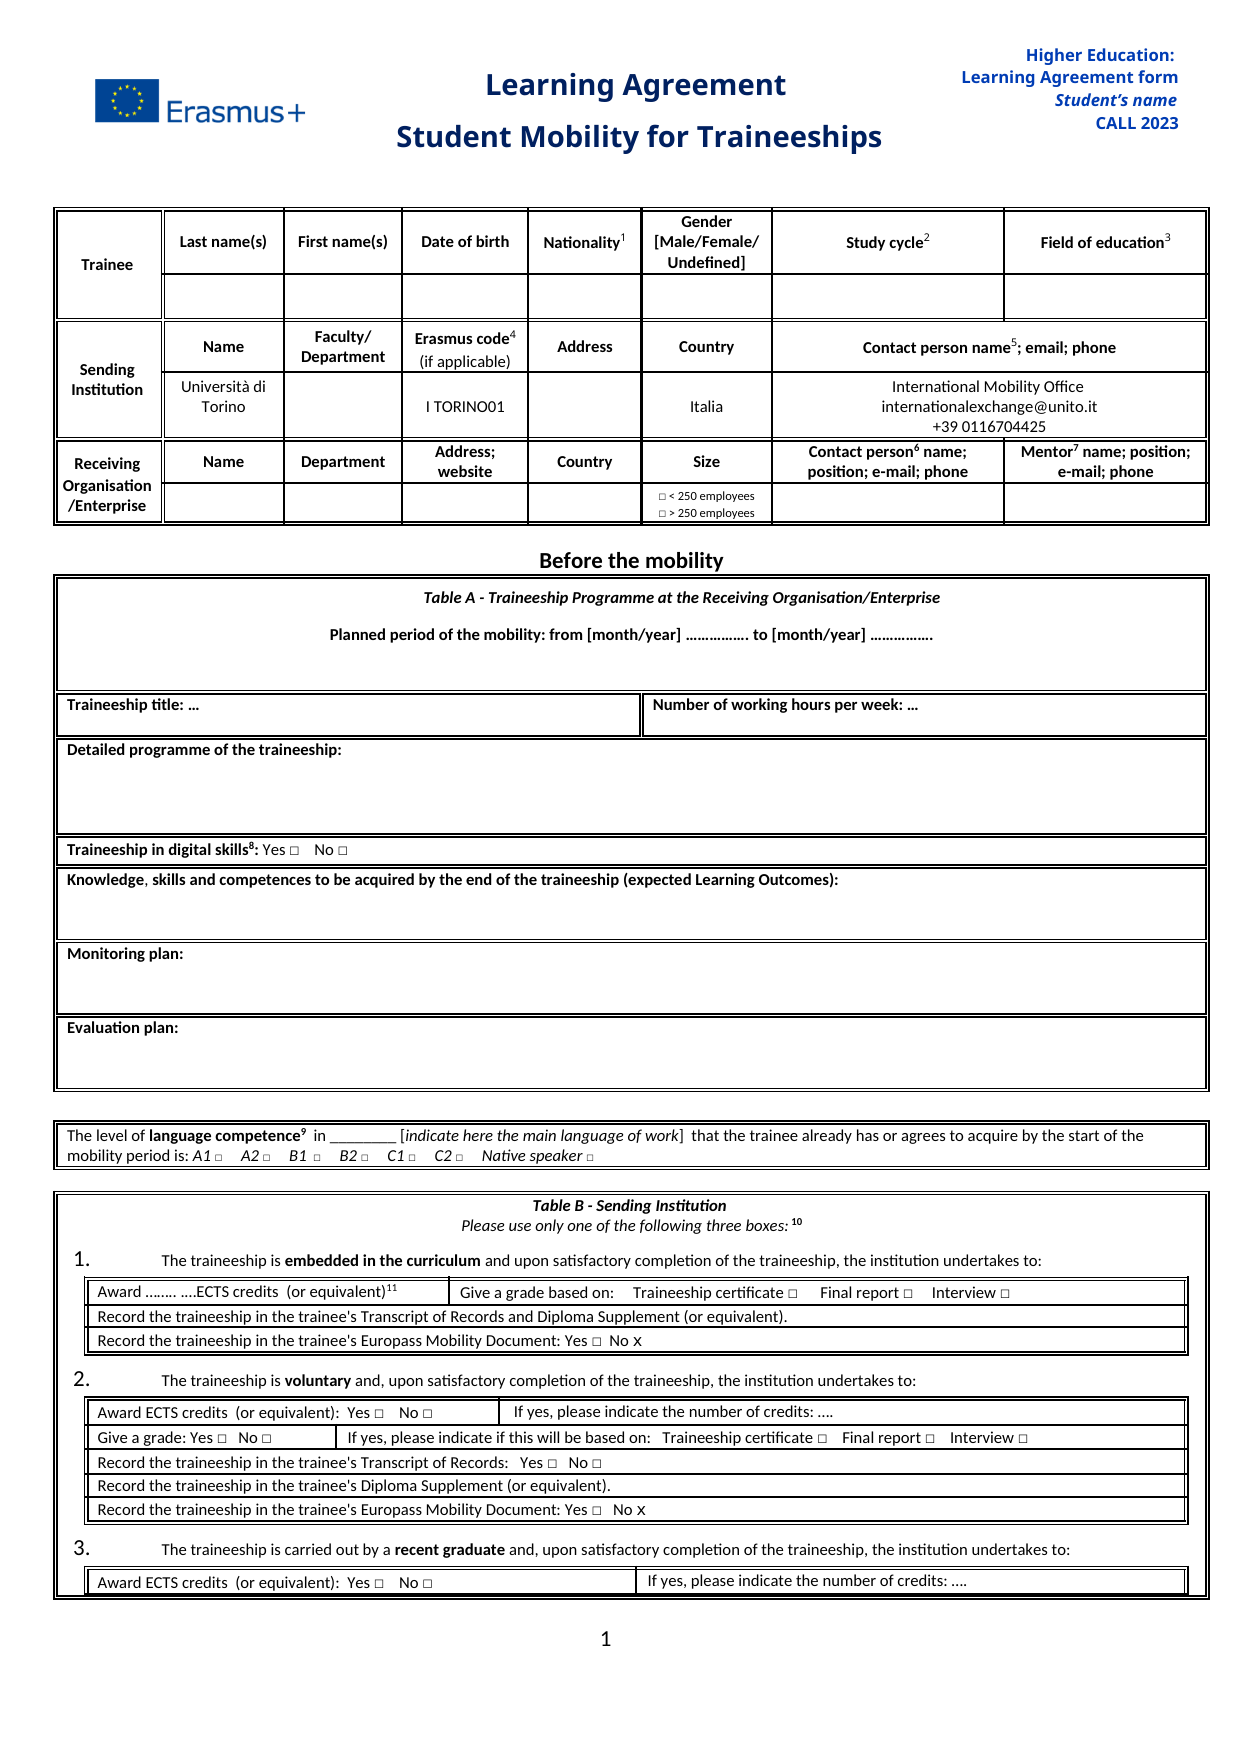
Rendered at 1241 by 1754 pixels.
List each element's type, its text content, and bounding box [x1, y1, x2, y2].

table_header Last name(s) [165, 212, 283, 272]
table_cell Receiving Organisation/Enterprise [58, 442, 161, 521]
table_cell [403, 275, 527, 318]
table_cell [1005, 484, 1205, 521]
table_cell Sending Institution [58, 322, 161, 437]
table_cell The level of language competence in ________ [indicate here the main language of work] that the trainee already has or agrees to acquire by the start of the mobility period is: A1 ☐ A2 ☐ B1 ☐ B2 ☐ C1 ☐ C2 ☐ Native speaker ☐ [58, 1125, 1205, 1166]
table_cell Knowledge, skills and competences to be acquired by the end of the traineeship (expected Learning Outcomes): [58, 869, 1205, 938]
table_cell [468, 1092, 571, 1120]
table_header Award …….. .…ECTS credits (or equivalent) [89, 1281, 448, 1304]
table_cell Mentor name; position; e-mail; phone [1005, 442, 1205, 482]
table_header Nationality [529, 212, 640, 272]
table_cell International Mobility Office internationalexchange@unito.it +39 0116704425 [773, 373, 1205, 437]
table_cell Detailed programme of the traineeship: [58, 740, 1205, 833]
table_cell Erasmus code (if applicable) [403, 322, 527, 371]
table_header Give a grade based on: Traineeship certificate ☐ Final report ☐ Interview ☐ [450, 1281, 1184, 1304]
table_cell [1076, 1092, 1207, 1120]
table_cell Record the traineeship in the trainee's Europass Mobility Document: Yes ☐ No x [89, 1328, 1184, 1351]
table_cell [276, 1092, 468, 1120]
table_cell [165, 484, 283, 521]
table_header Award ECTS credits (or equivalent): Yes ☐ No ☐ [89, 1401, 498, 1423]
table_cell Monitoring plan: [58, 943, 1205, 1013]
table_header Field of education [1005, 212, 1205, 272]
table_cell Name [165, 442, 283, 482]
table_cell [529, 484, 640, 521]
table_cell Size [643, 442, 771, 482]
table_cell Address; website [403, 442, 527, 482]
table_header If yes, please indicate the number of credits: …. [500, 1401, 1184, 1423]
table_cell Name [165, 322, 283, 371]
table_cell Address [529, 322, 640, 371]
table_header If yes, please indicate the number of credits: …. [637, 1570, 1184, 1593]
table_cell [643, 275, 771, 318]
table_cell [773, 484, 1003, 521]
table_cell If yes, please indicate if this will be based on: Traineeship certificate ☐ Final report ☐ Interview ☐ [337, 1426, 1184, 1448]
table_cell Università di Torino [165, 373, 283, 437]
table_header Gender [Male/Female/Undefined] [643, 212, 771, 272]
table_cell Record the traineeship in the trainee's Transcript of Records: Yes ☐ No ☐ [89, 1450, 1184, 1473]
table_cell [684, 1092, 772, 1120]
table_cell [529, 373, 640, 437]
table_cell Contact person name; email; phone [773, 322, 1205, 371]
table_cell Contact person name; position; e-mail; phone [773, 442, 1003, 482]
table_cell [772, 1092, 917, 1120]
table_cell [529, 275, 640, 318]
table_cell Before the mobility [56, 526, 1207, 574]
table_cell [1005, 275, 1205, 318]
table_cell [571, 1092, 684, 1120]
table_cell [165, 275, 283, 318]
table_cell [773, 275, 1003, 318]
table_cell [285, 484, 401, 521]
table_cell Table A - Traineeship Programme at the Receiving Organisation/Enterprise [158, 579, 1205, 616]
table_cell [917, 1092, 1076, 1120]
table_header Trainee [58, 212, 161, 318]
table_cell Faculty/ Department [285, 322, 401, 371]
table_cell Department [285, 442, 401, 482]
table_cell [56, 1092, 158, 1120]
table_cell Evaluation plan: [58, 1018, 1205, 1087]
table_header Award ECTS credits (or equivalent): Yes ☐ No ☐ [89, 1570, 635, 1593]
table_cell ☐ < 250 employees ☐ > 250 employees [643, 484, 771, 521]
table_header First name(s) [285, 212, 401, 272]
table_cell [285, 373, 401, 437]
table_cell Traineeship in digital skills: Yes ☐ No ☐ [58, 838, 1205, 864]
table_cell Traineeship title: … [58, 695, 639, 735]
table_cell Give a grade: Yes ☐ No ☐ [89, 1426, 335, 1448]
table_cell Country [643, 322, 771, 371]
table_cell [58, 579, 158, 616]
table_header Date of birth [403, 212, 527, 272]
table_cell [158, 1092, 276, 1120]
table_header First name(s) [350, 56, 931, 205]
table_cell Record the traineeship in the trainee's Europass Mobility Document: Yes ☐ No x [89, 1498, 1184, 1520]
table_cell [285, 275, 401, 318]
table_cell Number of working hours per week: … [644, 695, 1205, 735]
table_cell Record the traineeship in the trainee's Transcript of Records and Diploma Supplement (or equivalent). [89, 1306, 1184, 1326]
table_cell Italia [643, 373, 771, 437]
table_header Table B - Sending Institution Please use only one of the following three boxes: The traineeship is embedded in the curriculum and upon satisfactory completion of the traineeship, the institution undertakes to: The traineeship is voluntary and, upon satisfactory completion of the traineeship, the institution undertakes to: The traineeship is carried out by a recent graduate and, upon satisfactory completion of the traineeship, the institution undertakes to: [58, 1195, 1205, 1595]
table_cell Planned period of the mobility: from [month/year] ……………. to [month/year] ……………. [58, 616, 1205, 690]
table_cell Record the traineeship in the trainee's Diploma Supplement (or equivalent). [89, 1475, 1184, 1496]
table_header Study cycle [773, 212, 1003, 272]
table_cell I TORINO01 [403, 373, 527, 437]
table_cell Country [529, 442, 640, 482]
table_cell [403, 484, 527, 521]
